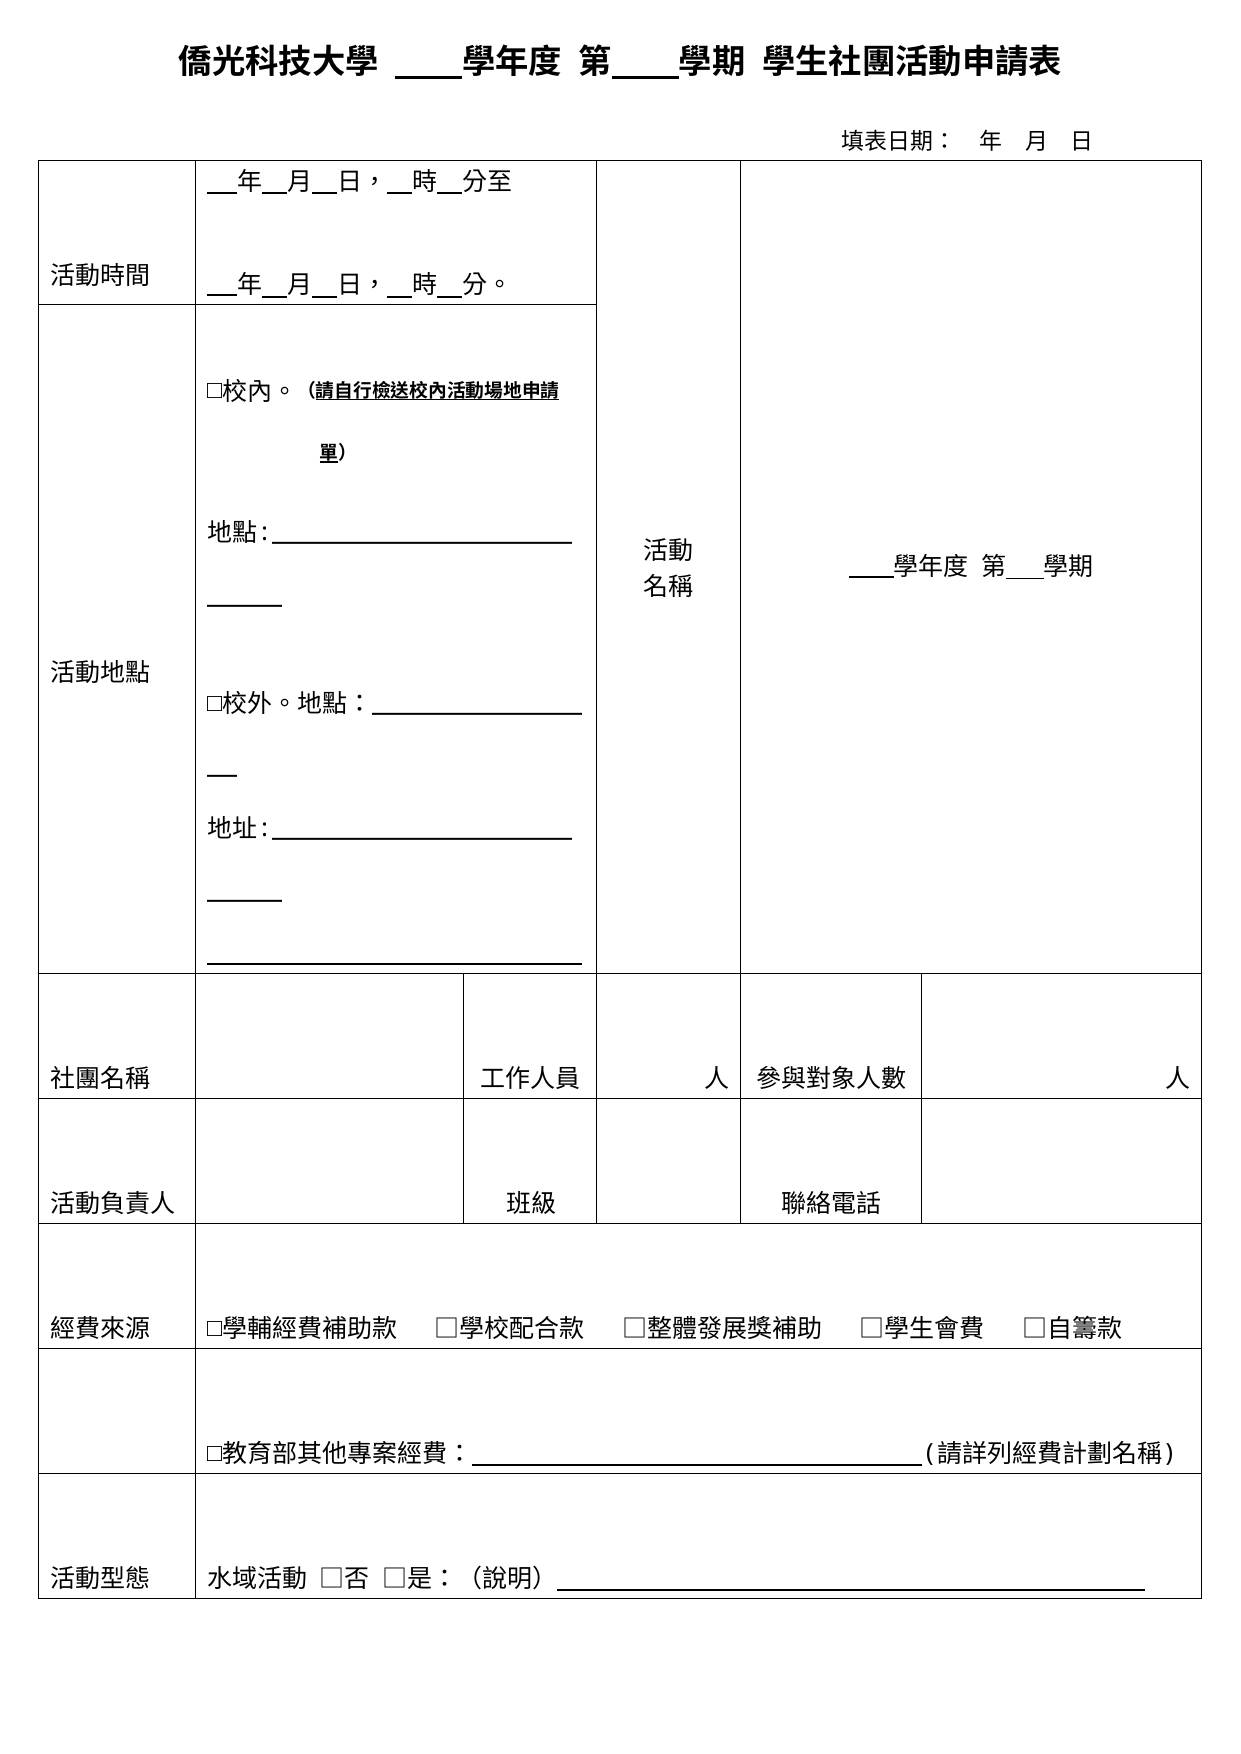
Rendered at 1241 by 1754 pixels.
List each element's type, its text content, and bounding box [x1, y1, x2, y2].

table_cell 人 [597, 974, 740, 1097]
table_cell [922, 1099, 1201, 1222]
table_cell 參與對象人數 [741, 974, 921, 1097]
table_cell 活動型態 [39, 1474, 195, 1597]
table_cell [39, 1349, 195, 1472]
table_cell 活動地點 [39, 305, 195, 972]
table_cell □校內。（請自行檢送校內活動場地申請單） 地點:_________________________ □校外。地點：________________ 地址:_________________________ [196, 305, 596, 972]
table_cell [597, 1099, 740, 1222]
text 僑光科技大學 學年度 第 學期 學生社團活動申請表 [71, 35, 1169, 83]
table_cell [196, 974, 463, 1097]
table_cell 工作人員 [464, 974, 596, 1097]
table_cell □學輔經費補助款 □學校配合款 □整體發展獎補助 □學生會費 □自籌款 [196, 1224, 1201, 1347]
table_cell 活動負責人 [39, 1099, 195, 1222]
table_cell [196, 1099, 463, 1222]
table_header 學年度 第 學期 [741, 161, 1201, 972]
table_cell 班級 [464, 1099, 596, 1222]
table_cell 社團名稱 [39, 974, 195, 1097]
table_cell 經費來源 [39, 1224, 195, 1347]
table_header 活動 名稱 [597, 161, 740, 972]
table_cell 人 [922, 974, 1201, 1097]
table_cell □教育部其他專案經費： (請詳列經費計劃名稱) [196, 1349, 1201, 1472]
table_header 年 月 日， 時 分至 年 月 日， 時 分。 [196, 161, 596, 304]
text 填表日期： 年 月 日 [71, 97, 1093, 160]
table_cell 聯絡電話 [741, 1099, 921, 1222]
table_cell 水域活動 □否 □是：（說明） [196, 1474, 1201, 1597]
table_header 活動時間 [39, 161, 195, 304]
